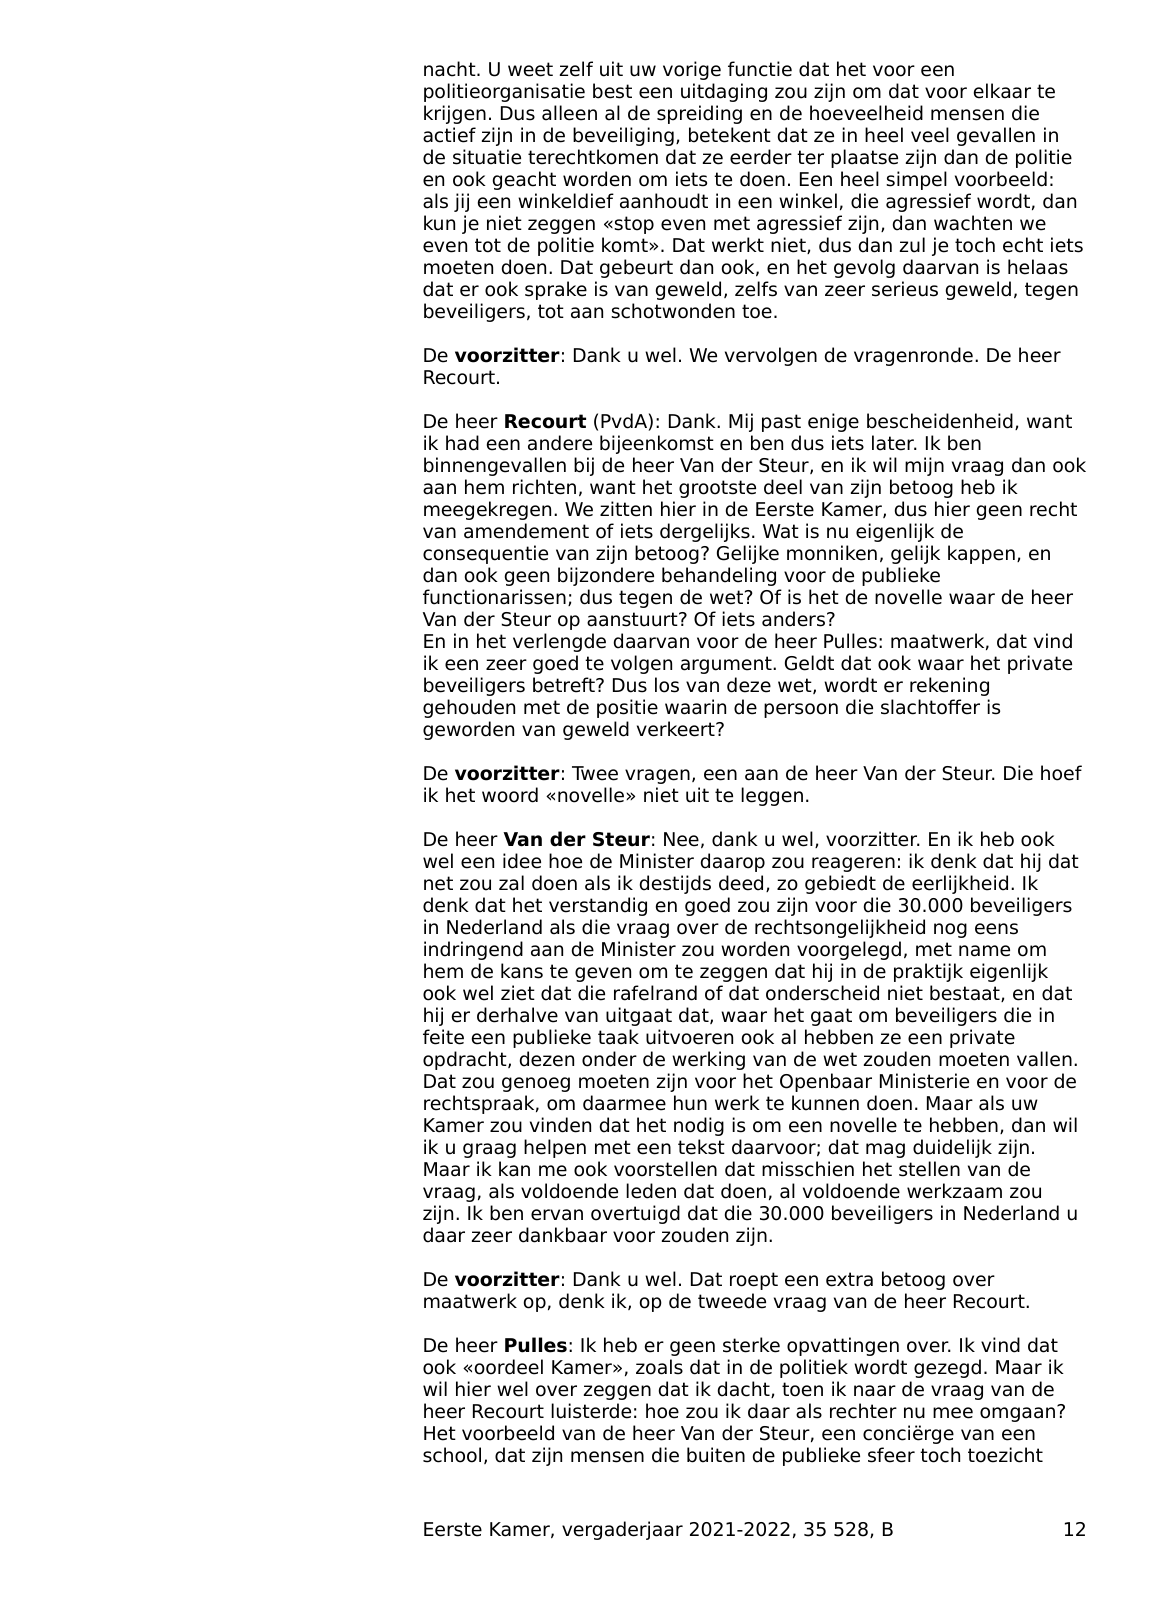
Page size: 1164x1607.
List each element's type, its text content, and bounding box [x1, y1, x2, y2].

text De heer Recourt (PvdA): Dank. Mij past enige bescheidenheid, want ik had een andere bijeenkomst en ben dus iets later. Ik ben binnengevallen bij de heer Van der Steur, en ik wil mijn vraag dan ook aan hem richten, want het grootste deel van zijn betoog heb ik meegekregen. We zitten hier in de Eerste Kamer, dus hier geen recht van amendement of iets dergelijks. Wat is nu eigenlijk de consequentie van zijn betoog? Gelijke monniken, gelijk kappen, en dan ook geen bijzondere behandeling voor de publieke functionarissen; dus tegen de wet? Of is het de novelle waar de heer Van der Steur op aanstuurt? Of iets anders? [422, 411, 1087, 631]
text En in het verlengde daarvan voor de heer Pulles: maatwerk, dat vind ik een zeer goed te volgen argument. Geldt dat ook waar het private beveiligers betreft? Dus los van deze wet, wordt er rekening gehouden met de positie waarin de persoon die slachtoffer is geworden van geweld verkeert? [422, 631, 1087, 741]
text De voorzitter: Twee vragen, een aan de heer Van der Steur. Die hoef ik het woord «novelle» niet uit te leggen. [422, 763, 1087, 807]
text nacht. U weet zelf uit uw vorige functie dat het voor een politieorganisatie best een uitdaging zou zijn om dat voor elkaar te krijgen. Dus alleen al de spreiding en de hoeveelheid mensen die actief zijn in de beveiliging, betekent dat ze in heel veel gevallen in de situatie terechtkomen dat ze eerder ter plaatse zijn dan de politie en ook geacht worden om iets te doen. Een heel simpel voorbeeld: als jij een winkeldief aanhoudt in een winkel, die agressief wordt, dan kun je niet zeggen «stop even met agressief zijn, dan wachten we even tot de politie komt». Dat werkt niet, dus dan zul je toch echt iets moeten doen. Dat gebeurt dan ook, en het gevolg daarvan is helaas dat er ook sprake is van geweld, zelfs van zeer serieus geweld, tegen beveiligers, tot aan schotwonden toe. [422, 59, 1087, 323]
text De heer Pulles: Ik heb er geen sterke opvattingen over. Ik vind dat ook «oordeel Kamer», zoals dat in de politiek wordt gezegd. Maar ik wil hier wel over zeggen dat ik dacht, toen ik naar de vraag van de heer Recourt luisterde: hoe zou ik daar als rechter nu mee omgaan? Het voorbeeld van de heer Van der Steur, een conciërge van een school, dat zijn mensen die buiten de publieke sfeer toch toezicht [422, 1335, 1087, 1467]
text De voorzitter: Dank u wel. We vervolgen de vragenronde. De heer Recourt. [422, 345, 1087, 389]
text De heer Van der Steur: Nee, dank u wel, voorzitter. En ik heb ook wel een idee hoe de Minister daarop zou reageren: ik denk dat hij dat net zou zal doen als ik destijds deed, zo gebiedt de eerlijkheid. Ik denk dat het verstandig en goed zou zijn voor die 30.000 beveiligers in Nederland als die vraag over de rechtsongelijkheid nog eens indringend aan de Minister zou worden voorgelegd, met name om hem de kans te geven om te zeggen dat hij in de praktijk eigenlijk ook wel ziet dat die rafelrand of dat onderscheid niet bestaat, en dat hij er derhalve van uitgaat dat, waar het gaat om beveiligers die in feite een publieke taak uitvoeren ook al hebben ze een private opdracht, dezen onder de werking van de wet zouden moeten vallen. Dat zou genoeg moeten zijn voor het Openbaar Ministerie en voor de rechtspraak, om daarmee hun werk te kunnen doen. Maar als uw Kamer zou vinden dat het nodig is om een novelle te hebben, dan wil ik u graag helpen met een tekst daarvoor; dat mag duidelijk zijn. Maar ik kan me ook voorstellen dat misschien het stellen van de vraag, als voldoende leden dat doen, al voldoende werkzaam zou zijn. Ik ben ervan overtuigd dat die 30.000 beveiligers in Nederland u daar zeer dankbaar voor zouden zijn. [422, 829, 1087, 1247]
text De voorzitter: Dank u wel. Dat roept een extra betoog over maatwerk op, denk ik, op de tweede vraag van de heer Recourt. [422, 1269, 1087, 1313]
